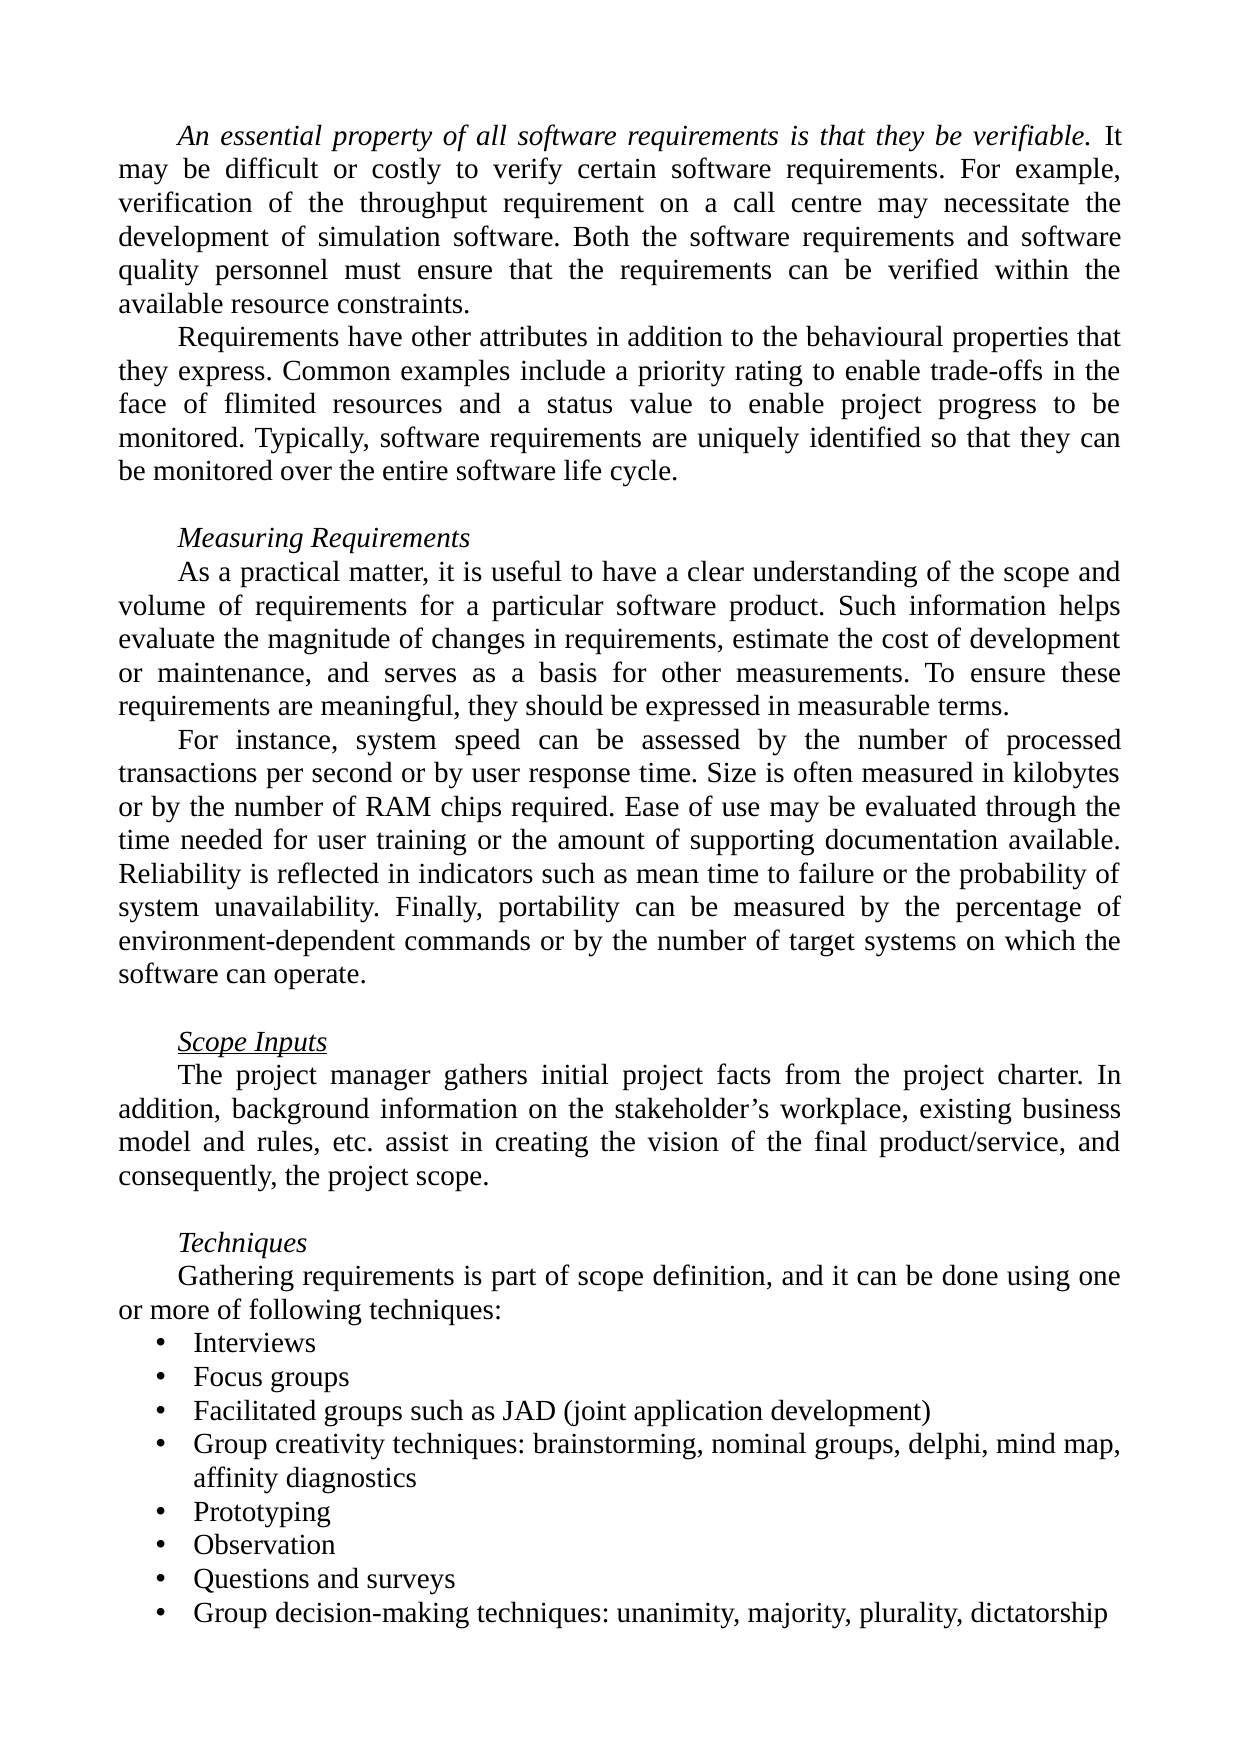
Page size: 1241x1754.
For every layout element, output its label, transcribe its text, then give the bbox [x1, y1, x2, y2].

text Techniques [118, 1225, 1122, 1258]
text The project manager gathers initial project facts from the project charter. In addition, background information on the stakeholder’s workplace, existing business model and rules, etc. assist in creating the vision of the final product/service, and consequently, the project scope. [118, 1057, 1122, 1191]
text As a practical matter, it is useful to have a clear understanding of the scope and volume of requirements for a particular software product. Such information helps evaluate the magnitude of changes in requirements, estimate the cost of development or maintenance, and serves as a basis for other measurements. To ensure these requirements are meaningful, they should be expressed in measurable terms. [118, 554, 1122, 722]
text Gathering requirements is part of scope definition, and it can be done using one or more of following techniques: [118, 1258, 1122, 1326]
list Facilitated groups such as JAD (joint application development) [156, 1393, 1122, 1427]
list Interviews [156, 1326, 1122, 1359]
text Scope Inputs [118, 1024, 1122, 1057]
text Measuring Requirements [118, 521, 1122, 554]
list Focus groups [156, 1359, 1122, 1393]
list Observation [156, 1527, 1122, 1561]
text For instance, system speed can be assessed by the number of processed transactions per second or by user response time. Size is often measured in kilobytes or by the number of RAM chips required. Ease of use may be evaluated through the time needed for user training or the amount of supporting documentation available. Reliability is reflected in indicators such as mean time to failure or the probability of system unavailability. Finally, portability can be measured by the percentage of environment-dependent commands or by the number of target systems on which the software can operate. [118, 722, 1122, 990]
list Prototyping [156, 1494, 1122, 1527]
list Questions and surveys [156, 1561, 1122, 1595]
list Group decision-making techniques: unanimity, majority, plurality, dictatorship [156, 1595, 1122, 1628]
list Group creativity techniques: brainstorming, nominal groups, delphi, mind map, affinity diagnostics [156, 1427, 1122, 1494]
text Requirements have other attributes in addition to the behavioural properties that they express. Common examples include a priority rating to enable trade-offs in the face of flimited resources and a status value to enable project progress to be monitored. Typically, software requirements are uniquely identified so that they can be monitored over the entire software life cycle. [118, 319, 1122, 487]
text An essential property of all software requirements is that they be verifiable. It may be difficult or costly to verify certain software requirements. For example, verification of the throughput requirement on a call centre may necessitate the development of simulation software. Both the software requirements and software quality personnel must ensure that the requirements can be verified within the available resource constraints. [118, 118, 1122, 319]
